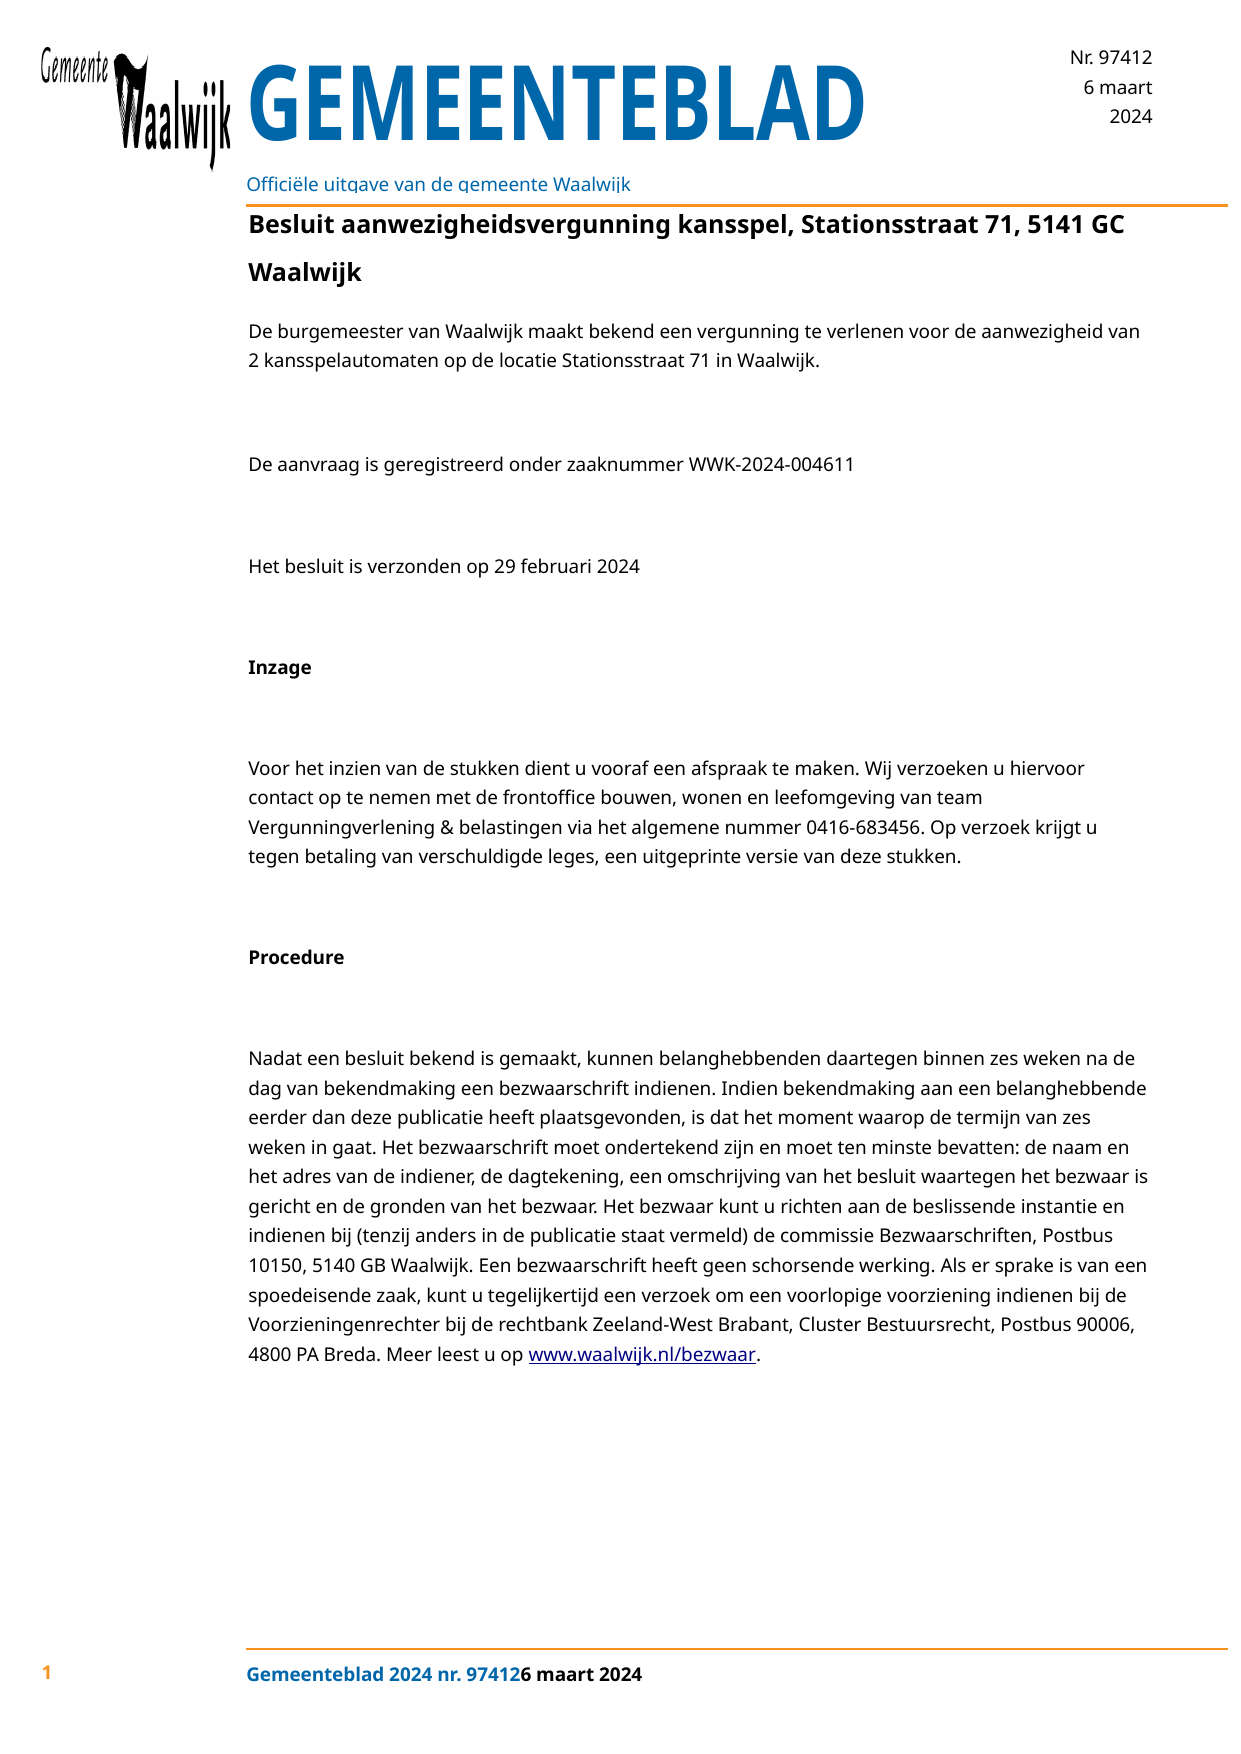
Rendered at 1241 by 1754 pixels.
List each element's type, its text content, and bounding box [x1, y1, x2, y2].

text ﻿De aanvraag is geregistreerd onder zaaknummer WWK-2024-004611 [248, 448, 1152, 477]
text De burgemeester van Waalwijk maakt bekend een vergunning te verlenen voor de aanwezigheid van 2 kansspelautomaten op de locatie Stationsstraat 71 in Waalwijk. [248, 318, 1152, 373]
text Besluit aanwezigheidsvergunning kansspel, Stationsstraat 71, 5141 GC Waalwijk [248, 207, 1152, 288]
text Nadat een besluit bekend is gemaakt, kunnen belanghebbenden daartegen binnen zes weken na de dag van bekendmaking een bezwaarschrift indienen. Indien bekendmaking aan een belanghebbende eerder dan deze publicatie heeft plaatsgevonden, is dat het moment waarop de termijn van zes weken in gaat. Het bezwaarschrift moet ondertekend zijn en moet ten minste bevatten: de naam en het adres van de indiener, de dagtekening, een omschrijving van het besluit waartegen het bezwaar is gericht en de gronden van het bezwaar. Het bezwaar kunt u richten aan de beslissende instantie en indienen bij (tenzij anders in de publicatie staat vermeld) de commissie Bezwaarschriften, Postbus 10150, 5140 GB Waalwijk. Een bezwaarschrift heeft geen schorsende werking. Als er sprake is van een spoedeisende zaak, kunt u tegelijkertijd een verzoek om een voorlopige voorziening indienen bij de Voorzieningenrechter bij de rechtbank Zeeland-West Brabant, Cluster Bestuursrecht, Postbus 90006, 4800 PA Breda. Meer leest u op www.waalwijk.nl/bezwaar. [248, 1045, 1152, 1367]
text Procedure [248, 944, 1152, 970]
text Voor het inzien van de stukken dient u vooraf een afspraak te maken. Wij verzoeken u hiervoor contact op te nemen met de frontoffice bouwen, wonen en leefomgeving van team Vergunningverlening & belastingen via het algemene nummer 0416-683456. Op verzoek krijgt u tegen betaling van verschuldigde leges, een uitgeprinte versie van deze stukken. [248, 755, 1152, 869]
picture [41, 47, 231, 172]
text Het besluit is verzonden op 29 februari 2024 [248, 553, 1152, 579]
text Inzage [248, 654, 1152, 680]
